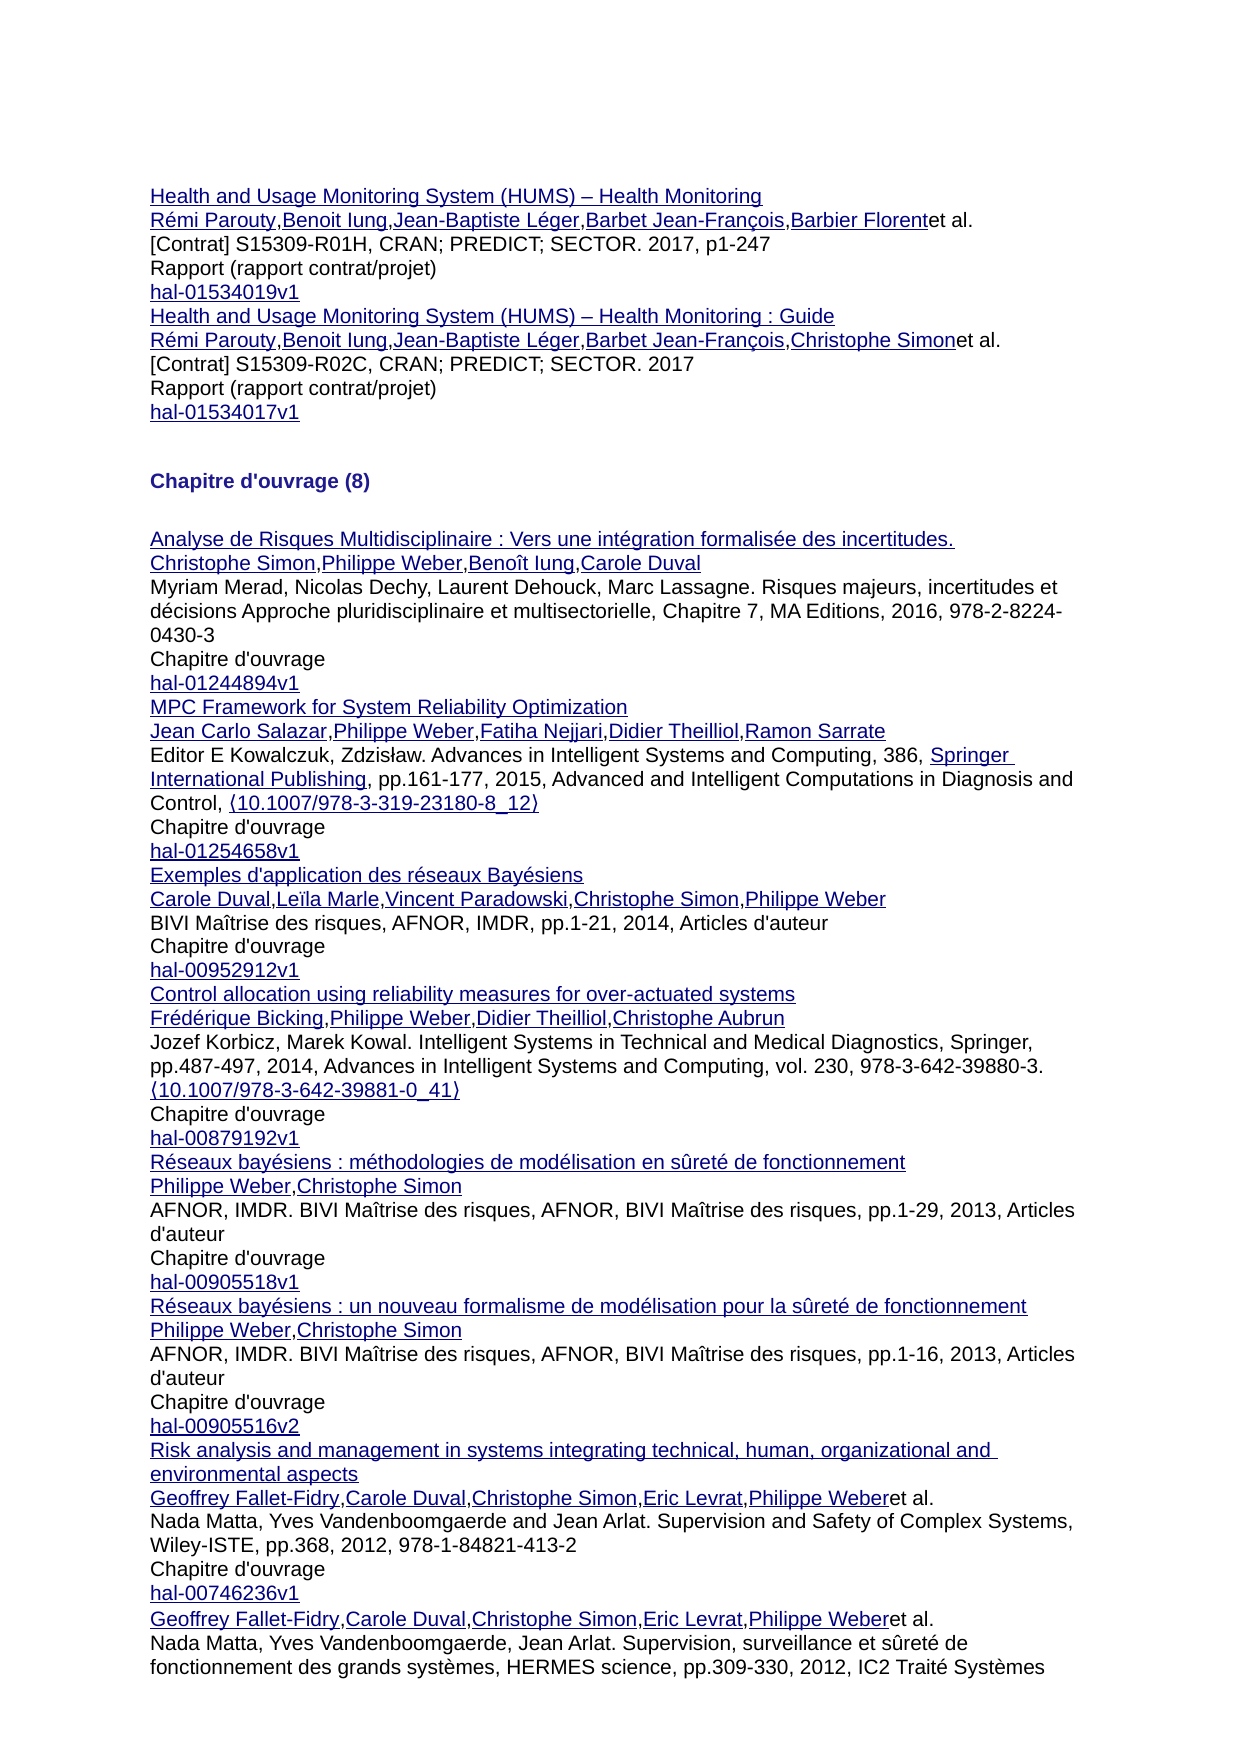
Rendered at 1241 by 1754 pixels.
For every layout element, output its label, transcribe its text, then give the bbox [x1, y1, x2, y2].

table_cell Réseaux bayésiens : un nouveau formalisme de modélisation pour la sûreté de fonctionnement Philippe Weber,Christophe Simon AFNOR, IMDR. BIVI Maîtrise des risques, AFNOR, BIVI Maîtrise des risques, pp.1-16, 2013, Articles d'auteur Chapitre d'ouvrage hal-00905516v2 [150, 1294, 1090, 1437]
table_header Analyse de Risques Multidisciplinaire : Vers une intégration formalisée des incertitudes. Christophe Simon,Philippe Weber,Benoît Iung,Carole Duval Myriam Merad, Nicolas Dechy, Laurent Dehouck, Marc Lassagne. Risques majeurs, incertitudes et décisions Approche pluridisciplinaire et multisectorielle, Chapitre 7, MA Editions, 2016, 978-2-8224-0430-3 Chapitre d'ouvrage hal-01244894v1 [150, 527, 1090, 695]
table_cell Réseaux bayésiens : méthodologies de modélisation en sûreté de fonctionnement Philippe Weber,Christophe Simon AFNOR, IMDR. BIVI Maîtrise des risques, AFNOR, BIVI Maîtrise des risques, pp.1-29, 2013, Articles d'auteur Chapitre d'ouvrage hal-00905518v1 [150, 1150, 1090, 1294]
table_cell Exemples d'application des réseaux Bayésiens Carole Duval,Leïla Marle,Vincent Paradowski,Christophe Simon,Philippe Weber BIVI Maîtrise des risques, AFNOR, IMDR, pp.1-21, 2014, Articles d'auteur Chapitre d'ouvrage hal-00952912v1 [150, 863, 1090, 982]
table_cell Maîtrise et analyse des risques des systèmes intégrant les domaines techniques, humains,organisationnels et environnementaux Geoffrey Fallet-Fidry,Carole Duval,Christophe Simon,Eric Levrat,Philippe Weberet al. Nada Matta, Yves Vandenboomgaerde, Jean Arlat. Supervision, surveillance et sûreté de fonctionnement des grands systèmes, HERMES science, pp.309-330, 2012, IC2 Traité Systèmes Automatisés, 978-2-7462-3840-4 Chapitre d'ouvrage hal-00705914v1 [150, 1605, 1090, 1679]
subtitle Chapitre d'ouvrage (8) [150, 469, 1090, 493]
table_cell Control allocation using reliability measures for over-actuated systems Frédérique Bicking,Philippe Weber,Didier Theilliol,Christophe Aubrun Jozef Korbicz, Marek Kowal. Intelligent Systems in Technical and Medical Diagnostics, Springer, pp.487-497, 2014, Advances in Intelligent Systems and Computing, vol. 230, 978-3-642-39880-3. ⟨10.1007/978-3-642-39881-0_41⟩ Chapitre d'ouvrage hal-00879192v1 [150, 982, 1090, 1150]
table_header Health and Usage Monitoring System (HUMS) – Health Monitoring Rémi Parouty,Benoit Iung,Jean-Baptiste Léger,Barbet Jean-François,Barbier Florentet al. [Contrat] S15309-R01H, CRAN; PREDICT; SECTOR. 2017, p1-247 Rapport (rapport contrat/projet) hal-01534019v1 [150, 184, 1090, 304]
table_cell Risk analysis and management in systems integrating technical, human, organizational and environmental aspects Geoffrey Fallet-Fidry,Carole Duval,Christophe Simon,Eric Levrat,Philippe Weberet al. Nada Matta, Yves Vandenboomgaerde and Jean Arlat. Supervision and Safety of Complex Systems, Wiley-ISTE, pp.368, 2012, 978-1-84821-413-2 Chapitre d'ouvrage hal-00746236v1 [150, 1438, 1090, 1605]
table_cell Health and Usage Monitoring System (HUMS) – Health Monitoring : Guide Rémi Parouty,Benoit Iung,Jean-Baptiste Léger,Barbet Jean-François,Christophe Simonet al. [Contrat] S15309-R02C, CRAN; PREDICT; SECTOR. 2017 Rapport (rapport contrat/projet) hal-01534017v1 [150, 304, 1090, 424]
table_cell MPC Framework for System Reliability Optimization Jean Carlo Salazar,Philippe Weber,Fatiha Nejjari,Didier Theilliol,Ramon Sarrate Editor E Kowalczuk, Zdzisław. Advances in Intelligent Systems and Computing, 386, Springer International Publishing, pp.161-177, 2015, Advanced and Intelligent Computations in Diagnosis and Control, ⟨10.1007/978-3-319-23180-8_12⟩ Chapitre d'ouvrage hal-01254658v1 [150, 695, 1090, 862]
